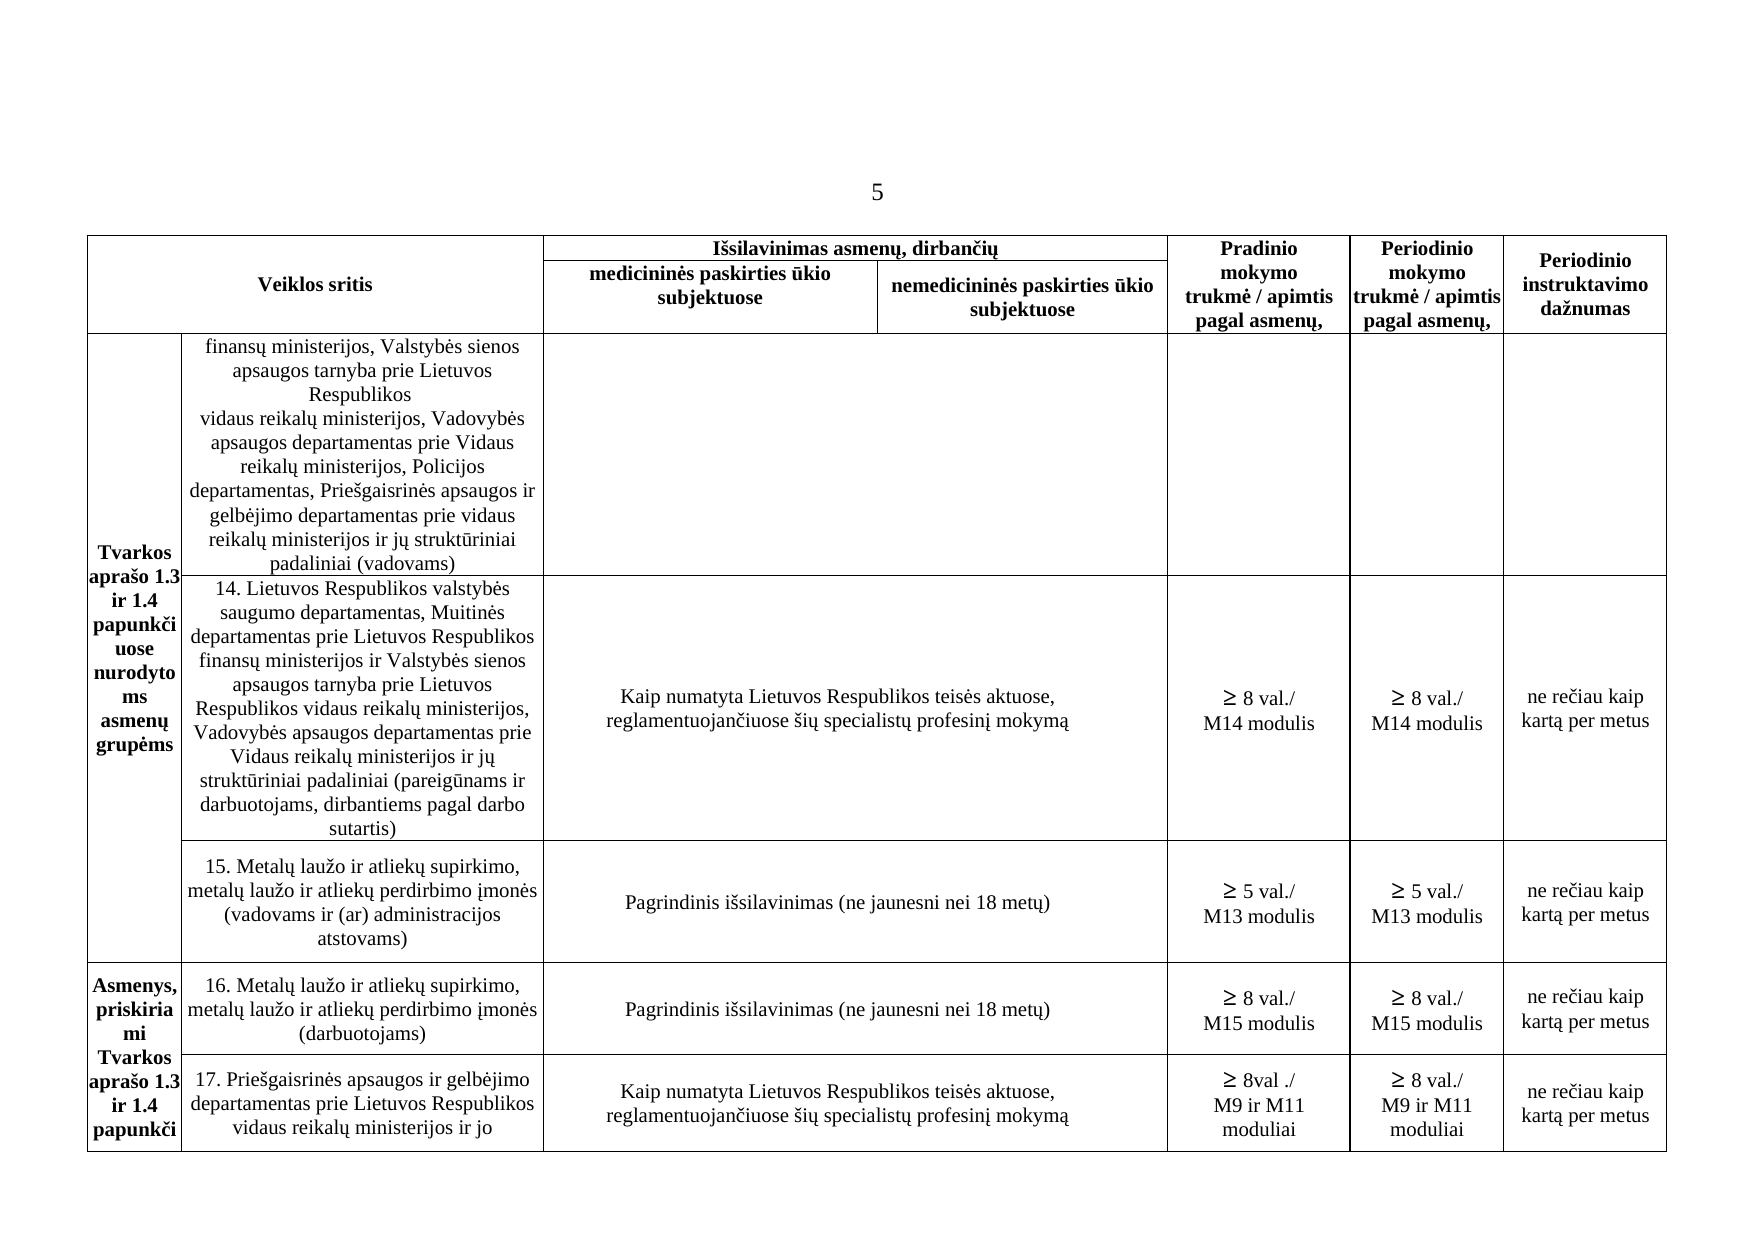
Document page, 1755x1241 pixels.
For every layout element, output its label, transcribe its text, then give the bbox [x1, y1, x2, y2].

table_header Periodinio mokymo trukmė / apimtis pagal asmenų, priskiriamų Tvarkos aprašo 1 punkte nurodytoms asmenų grupėms, mokymo programų modulius [1351, 236, 1503, 333]
table_cell ne rečiau kaip kartą per metus [1504, 963, 1666, 1054]
table_cell ≥ >=8val ./ M9 ir M11 moduliai [1168, 1055, 1349, 1151]
table_cell ne rečiau kaip kartą per metus [1504, 576, 1666, 840]
table_header Veiklos sritis [182, 236, 543, 333]
table_cell Kaip numatyta Lietuvos Respublikos teisės aktuose, reglamentuojančiuose šių specialistų profesinį mokymą [544, 1055, 1132, 1151]
table_header Išsilavinimas asmenų, dirbančių [544, 236, 1167, 260]
table_cell ≥ >=5 val./ M13 modulis [1168, 334, 1349, 575]
table_cell Kaip numatyta Lietuvos Respublikos teisės aktuose, reglamentuojančiuose šių specialistų profesinį mokymą [544, 576, 1132, 840]
table_cell ≥ >=8 val./ M14 modulis [1168, 576, 1349, 840]
table_header Periodinio instruktavimo dažnumas [1504, 236, 1666, 333]
table_cell ≥ >=8 val./ M15 modulis [1168, 963, 1349, 1054]
table_cell [1132, 841, 1167, 962]
table_cell 17. Priešgaisrinės apsaugos ir gelbėjimo departamentas prie Lietuvos Respublikos vidaus reikalų ministerijos ir jo [182, 1055, 543, 1151]
table_cell ne rečiau kaip kartą per metus [1504, 1055, 1666, 1151]
table_cell ≥ >=5 val./ M13 modulis [1351, 334, 1503, 575]
table_cell ≥ >=8 val./ M14 modulis [1351, 576, 1503, 840]
table_cell ≥ >=5 val./ M13 modulis [1351, 841, 1503, 962]
table_cell nemedicininės paskirties ūkio subjektuose [878, 261, 1167, 333]
table_header Pradinio mokymo trukmė / apimtis pagal asmenų, priskiriamų Tvarkos aprašo 1 punkte nurodytoms asmenų grupėms, mokymo programų modulius [1168, 236, 1349, 333]
table_cell Asmenys, priskiriami Tvarkos aprašo 1.3 ir 1.4 papunkči [88, 963, 181, 1151]
table_cell [1132, 963, 1167, 1054]
table_cell ≥ >=8 val./ M15 modulis [1351, 963, 1503, 1054]
table_cell [1132, 1055, 1167, 1151]
table_cell [1504, 334, 1666, 575]
table_cell ≥ >=8 val./ M9 ir M11 moduliai [1351, 1055, 1503, 1151]
table_header [88, 236, 182, 333]
table_cell [544, 334, 1132, 575]
table_cell [1132, 334, 1167, 575]
table_cell 14. Lietuvos Respublikos valstybės saugumo departamentas, Muitinės departamentas prie Lietuvos Respublikos finansų ministerijos ir Valstybės sienos apsaugos tarnyba prie Lietuvos Respublikos vidaus reikalų ministerijos, Vadovybės apsaugos departamentas prie Vidaus reikalų ministerijos ir jų struktūriniai padaliniai (pareigūnams ir darbuotojams, dirbantiems pagal darbo sutartis) [182, 576, 543, 840]
table_cell ≥ >=5 val./ M13 modulis [1168, 841, 1349, 962]
table_cell Pagrindinis išsilavinimas (ne jaunesni nei 18 metų) [544, 841, 1132, 962]
table_cell [1132, 576, 1167, 840]
table_cell 15. Metalų laužo ir atliekų supirkimo, metalų laužo ir atliekų perdirbimo įmonės (vadovams ir (ar) administracijos atstovams) [182, 841, 543, 962]
table_cell medicininės paskirties ūkio subjektuose [544, 261, 877, 333]
table_cell ne rečiau kaip kartą per metus [1504, 841, 1666, 962]
table_cell finansų ministerijos, Valstybės sienos apsaugos tarnyba prie Lietuvos Respublikos vidaus reikalų ministerijos, Vadovybės apsaugos departamentas prie Vidaus reikalų ministerijos, Policijos departamentas, Priešgaisrinės apsaugos ir gelbėjimo departamentas prie vidaus reikalų ministerijos ir jų struktūriniai padaliniai (vadovams) [182, 334, 543, 575]
table_cell 16. Metalų laužo ir atliekų supirkimo, metalų laužo ir atliekų perdirbimo įmonės (darbuotojams) [182, 963, 543, 1054]
table_cell Tvarkos aprašo 1.3 ir 1.4 papunkčiuose nurodytoms asmenų grupėms [88, 334, 181, 962]
table_cell Pagrindinis išsilavinimas (ne jaunesni nei 18 metų) [544, 963, 1132, 1054]
